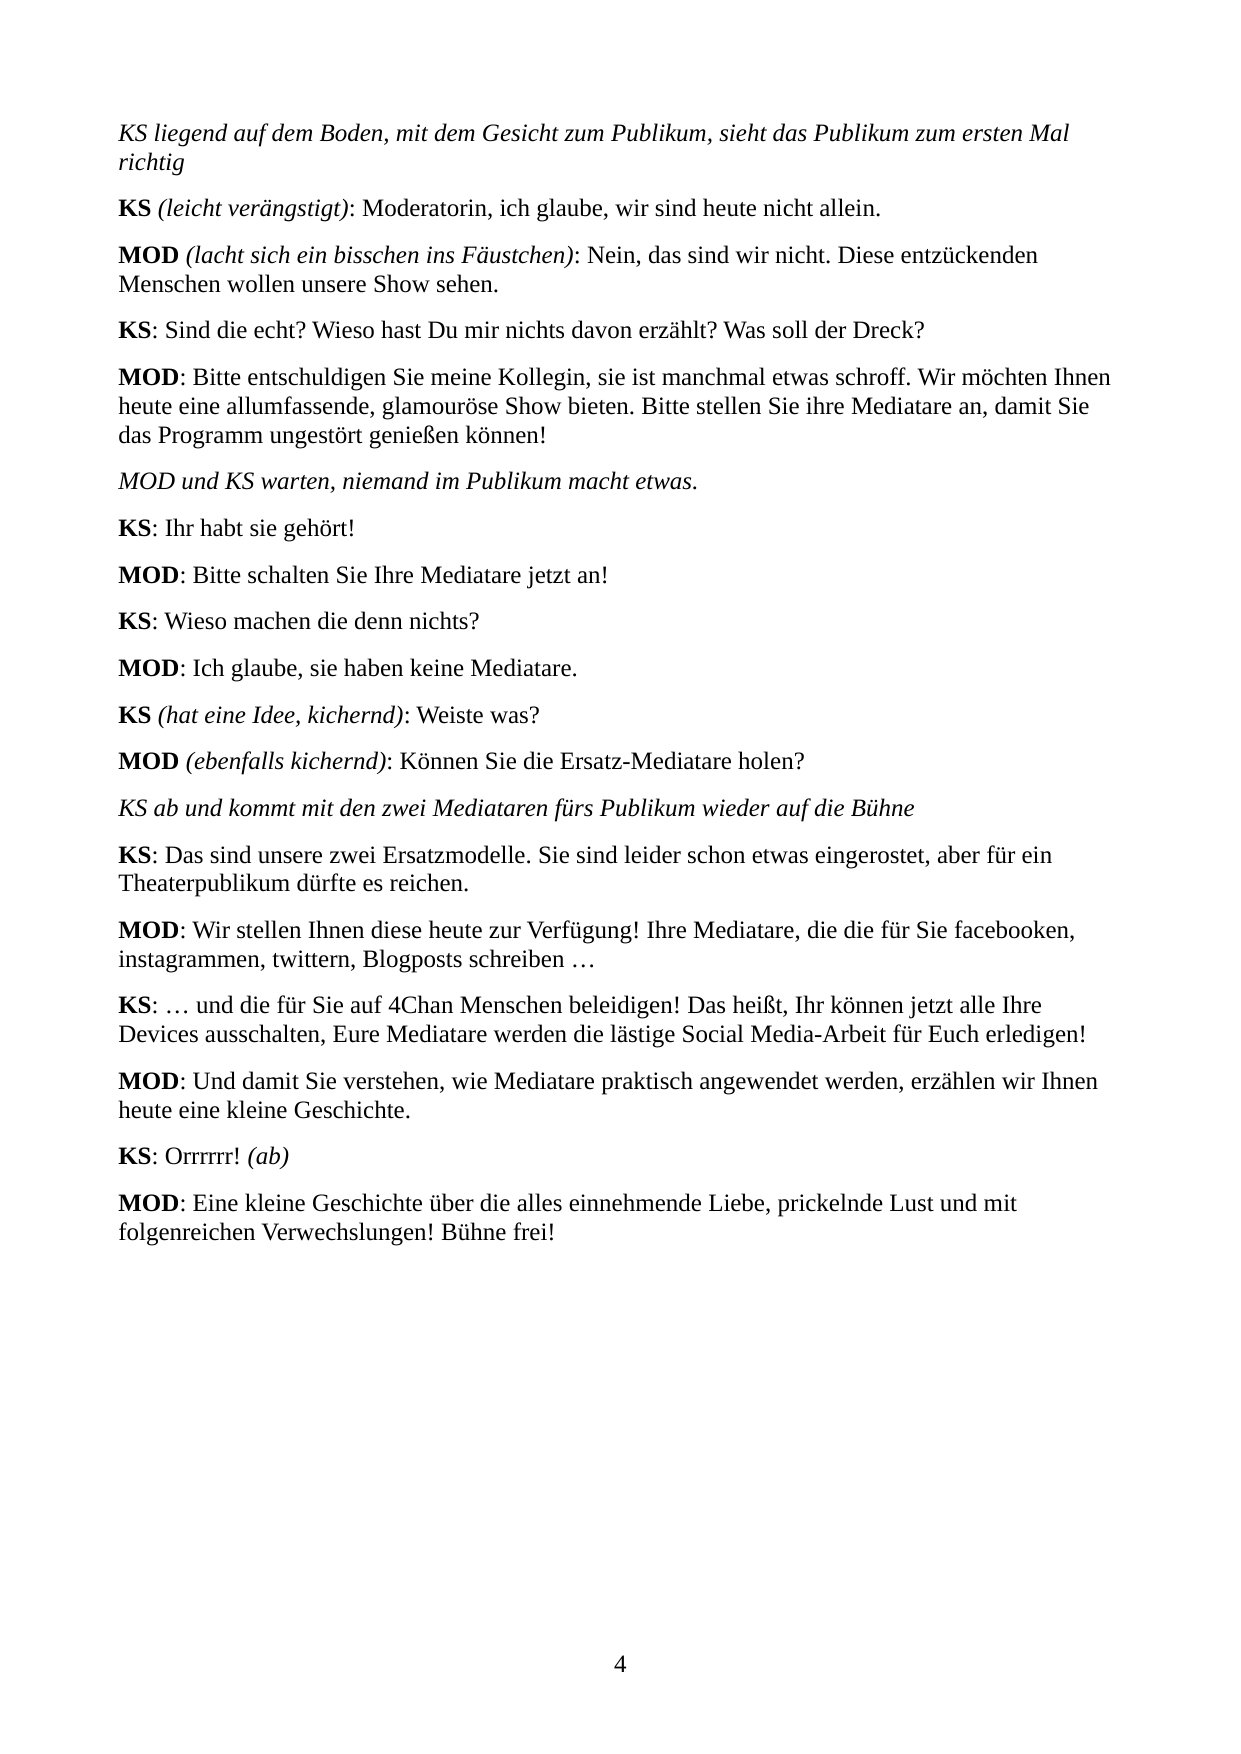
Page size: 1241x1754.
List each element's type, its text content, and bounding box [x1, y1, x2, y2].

text KS liegend auf dem Boden, mit dem Gesicht zum Publikum, sieht das Publikum zum ersten Mal richtig [118, 118, 1122, 176]
text KS: Sind die echt? Wieso hast Du mir nichts davon erzählt? Was soll der Dreck? [118, 316, 1122, 344]
text MOD (lacht sich ein bisschen ins Fäustchen): Nein, das sind wir nicht. Diese entzückenden Menschen wollen unsere Show sehen. [118, 240, 1122, 298]
text KS: Ihr habt sie gehört! [118, 513, 1122, 542]
text MOD: Bitte entschuldigen Sie meine Kollegin, sie ist manchmal etwas schroff. Wir möchten Ihnen heute eine allumfassende, glamouröse Show bieten. Bitte stellen Sie ihre Mediatare an, damit Sie das Programm ungestört genießen können! [118, 362, 1122, 448]
text KS: Das sind unsere zwei Ersatzmodelle. Sie sind leider schon etwas eingerostet, aber für ein Theaterpublikum dürfte es reichen. [118, 840, 1122, 897]
text MOD: Ich glaube, sie haben keine Mediatare. [118, 653, 1122, 682]
text KS: … und die für Sie auf 4Chan Menschen beleidigen! Das heißt, Ihr können jetzt alle Ihre Devices ausschalten, Eure Mediatare werden die lästige Social Media-Arbeit für Euch erledigen! [118, 991, 1122, 1048]
text MOD (ebenfalls kichernd): Können Sie die Ersatz-Mediatare holen? [118, 746, 1122, 775]
text MOD: Bitte schalten Sie Ihre Mediatare jetzt an! [118, 560, 1122, 588]
text KS (hat eine Idee, kichernd): Weiste was? [118, 700, 1122, 728]
text KS ab und kommt mit den zwei Mediataren fürs Publikum wieder auf die Bühne [118, 793, 1122, 822]
text MOD: Und damit Sie verstehen, wie Mediatare praktisch angewendet werden, erzählen wir Ihnen heute eine kleine Geschichte. [118, 1066, 1122, 1123]
text KS: Wieso machen die denn nichts? [118, 606, 1122, 635]
text MOD: Wir stellen Ihnen diese heute zur Verfügung! Ihre Mediatare, die die für Sie facebooken, instagrammen, twittern, Blogposts schreiben … [118, 915, 1122, 973]
text MOD und KS warten, niemand im Publikum macht etwas. [118, 466, 1122, 495]
text MOD: Eine kleine Geschichte über die alles einnehmende Liebe, prickelnde Lust und mit folgenreichen Verwechslungen! Bühne frei! [118, 1188, 1122, 1246]
text KS: Orrrrrr! (ab) [118, 1141, 1122, 1170]
text KS (leicht verängstigt): Moderatorin, ich glaube, wir sind heute nicht allein. [118, 193, 1122, 222]
